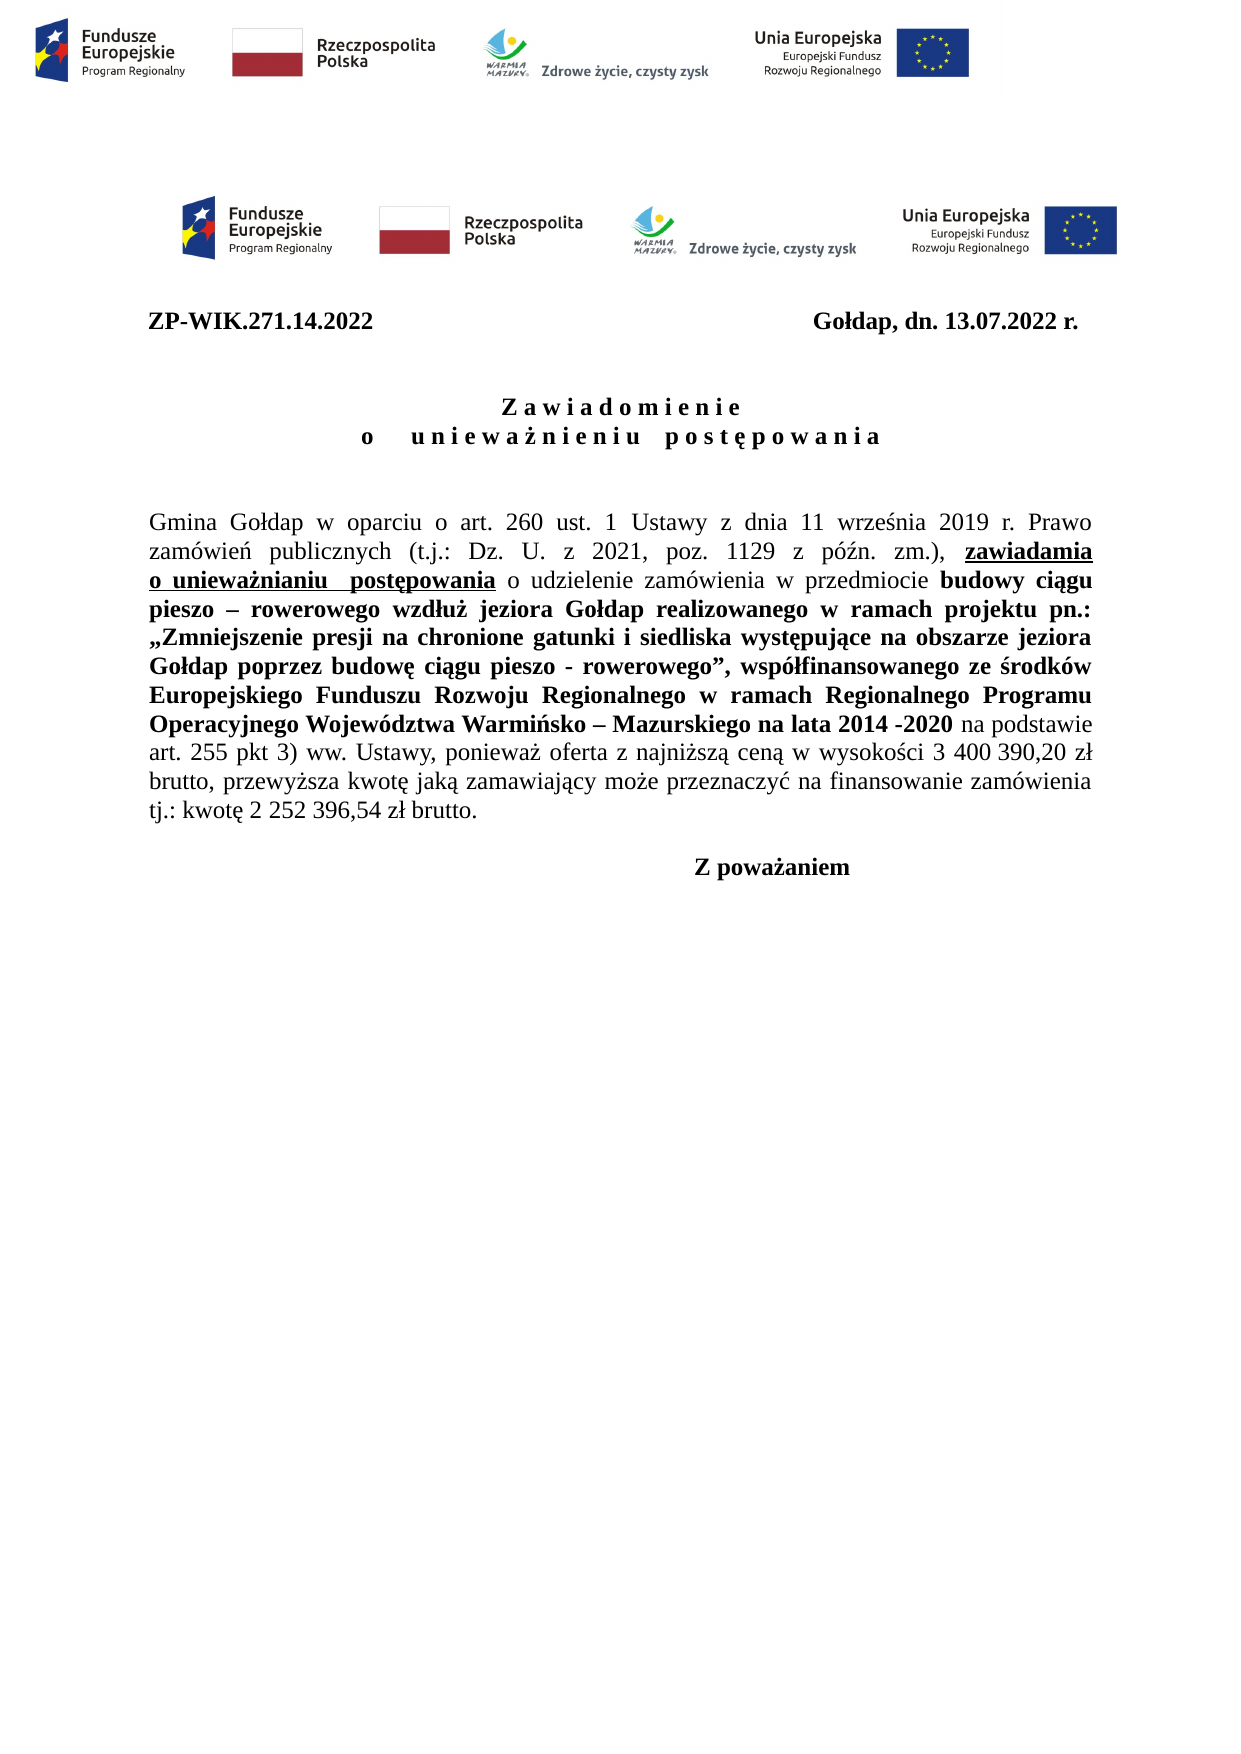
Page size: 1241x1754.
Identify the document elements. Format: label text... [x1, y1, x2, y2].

picture [147, 177, 1152, 278]
text Z a w i a d o m i e n i e [148, 392, 1093, 421]
text Z poważaniem [148, 852, 1093, 881]
text ZP-WIK.271.14.2022 Gołdap, dn. 13.07.2022 r. [148, 306, 1093, 335]
list Gmina Gołdap w oparciu o art. 260 ust. 1 Ustawy z dnia 11 września 2019 r. Prawo zamówień publicznych (t.j.: Dz. U. z 2021, poz. 1129 z późn. zm.), zawiadamia o unieważnianiu postępowania o udzielenie zamówienia w przedmiocie budowy ciągu pieszo – rowerowego wzdłuż jeziora Gołdap realizowanego w ramach projektu pn.: „Zmniejszenie presji na chronione gatunki i siedliska występujące na obszarze jeziora Gołdap poprzez budowę ciągu pieszo - rowerowego”, współfinansowanego ze środków Europejskiego Funduszu Rozwoju Regionalnego w ramach Regionalnego Programu Operacyjnego Województwa Warmińsko – Mazurskiego na lata 2014 -2020 na podstawie art. 255 pkt 3) ww. Ustawy, ponieważ oferta z najniższą ceną w wysokości 3 400 390,20 zł brutto, przewyższa kwotę jaką zamawiający może przeznaczyć na finansowanie zamówienia tj.: kwotę 2 252 396,54 zł brutto. [149, 507, 1093, 824]
text o u n i e w a ż n i e n i u p o s t ę p o w a n i a [148, 421, 1093, 450]
picture [0, 0, 1004, 101]
